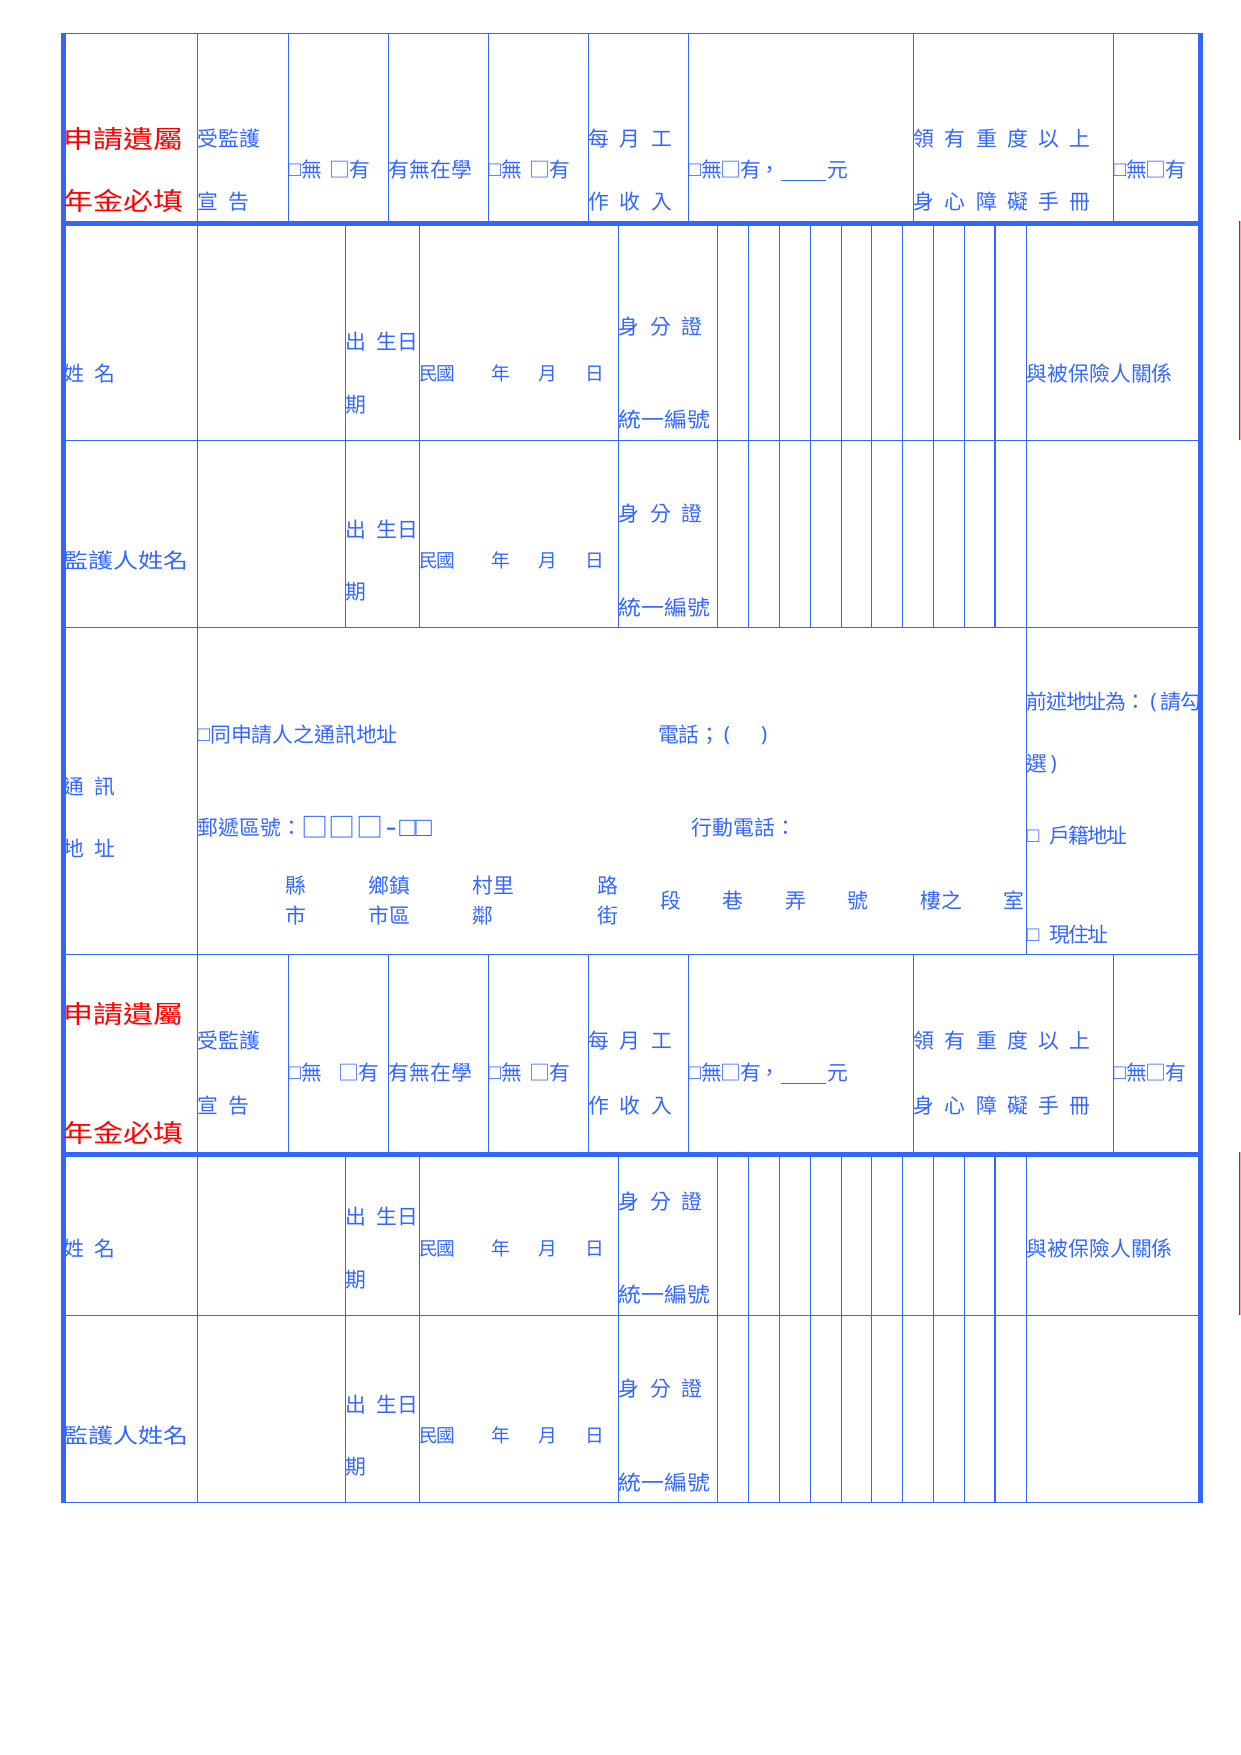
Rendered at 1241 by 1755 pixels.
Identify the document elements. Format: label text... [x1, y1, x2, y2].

table_cell [934, 226, 964, 439]
table_cell 姓 名 [66, 1157, 197, 1314]
table_cell 與被保險人關係 [1027, 226, 1198, 439]
table_cell [872, 441, 902, 627]
table_cell [842, 226, 871, 439]
table_cell □同申請人之通訊地址 電話；( ) 郵遞區號：□□□-□□ 行動電話： 縣市 鄉鎮市區 村里鄰 路街 段 巷 弄 號 樓之 室 [198, 628, 1026, 954]
table_cell 有無在學 [389, 34, 488, 221]
table_cell [842, 1316, 871, 1502]
table_cell [903, 226, 933, 439]
table_cell □無□有， 元 [689, 34, 913, 221]
table_cell 有無在學 [389, 955, 488, 1152]
table_cell 姓 名 [66, 226, 197, 439]
table_cell [780, 226, 810, 439]
table_cell 每 月 工 作 收 入 [589, 955, 688, 1152]
table_cell [996, 441, 1026, 627]
table_cell [198, 1316, 345, 1502]
table_cell 申請遺屬 年金必填 [66, 955, 197, 1152]
table_cell [1203, 1315, 1240, 1502]
table_cell [996, 1157, 1026, 1314]
table_cell [198, 1157, 345, 1314]
table_cell [872, 1157, 902, 1314]
table_cell 出 生日 期 [346, 441, 419, 627]
table_cell [965, 1157, 994, 1314]
table_cell [872, 226, 902, 439]
table_cell [811, 441, 841, 627]
table_cell [718, 441, 748, 627]
table_cell [811, 226, 841, 439]
table_cell 與被保險人關係 [1027, 1157, 1198, 1314]
table_cell [965, 1316, 994, 1502]
table_cell [1203, 221, 1239, 439]
table_cell [718, 1316, 748, 1502]
table_cell □無□有， 元 [689, 955, 913, 1152]
table_cell [749, 441, 779, 627]
table_cell 申請遺屬 年金必填 [66, 34, 197, 221]
table_cell [749, 1316, 779, 1502]
table_cell [780, 441, 810, 627]
table_cell [903, 1157, 933, 1314]
table_cell 民國 年 月 日 [420, 1316, 618, 1502]
table_cell 通 訊 地 址 [66, 628, 197, 954]
table_cell 受監護 宣 告 [198, 955, 288, 1152]
table_cell [842, 1157, 871, 1314]
table_cell 民國 年 月 日 [420, 1157, 618, 1314]
table_cell [1203, 627, 1240, 954]
table_cell □無□有 [1114, 955, 1198, 1152]
table_cell 出 生日 期 [346, 226, 419, 439]
table_cell □無□有 [1114, 34, 1198, 221]
table_cell [842, 441, 871, 627]
table_cell □無 □有 [489, 955, 588, 1152]
table_cell 身 分 證 統一編號 [619, 226, 717, 439]
table_cell □無 □有 [289, 955, 388, 1152]
table_cell [780, 1316, 810, 1502]
table_cell [934, 1316, 964, 1502]
table_cell 受監護 宣 告 [198, 34, 288, 221]
table_cell [934, 1157, 964, 1314]
table_cell 出 生日 期 [346, 1316, 419, 1502]
table_cell 民國 年 月 日 [420, 226, 618, 439]
table_cell 領 有 重 度 以 上 身 心 障 礙 手 冊 [914, 34, 1113, 221]
table_cell [1027, 441, 1198, 627]
table_cell [965, 226, 994, 439]
table_cell 領 有 重 度 以 上 身 心 障 礙 手 冊 [914, 955, 1113, 1152]
table_cell [996, 1316, 1026, 1502]
table_cell [749, 226, 779, 439]
table_cell [1203, 440, 1240, 627]
table_cell [965, 441, 994, 627]
table_cell [198, 441, 345, 627]
table_cell □無 □有 [489, 34, 588, 221]
table_cell [749, 1157, 779, 1314]
table_cell [934, 441, 964, 627]
table_cell [872, 1316, 902, 1502]
table_cell [903, 441, 933, 627]
table_cell [811, 1157, 841, 1314]
table_cell 每 月 工 作 收 入 [589, 34, 688, 221]
table_cell [903, 1316, 933, 1502]
table_cell 身 分 證 統一編號 [619, 1157, 717, 1314]
table_cell [1203, 33, 1240, 221]
table_cell [996, 226, 1026, 439]
table_cell [1203, 954, 1240, 1152]
table_cell 監護人姓名 [66, 1316, 197, 1502]
table_cell 民國 年 月 日 [420, 441, 618, 627]
table_cell 前述地址為：(請勾選) □ 戶籍地址 □ 現住址 [1027, 628, 1198, 954]
table_cell 身 分 證 統一編號 [619, 441, 717, 627]
table_cell [718, 1157, 748, 1314]
table_cell 監護人姓名 [66, 441, 197, 627]
table_cell [780, 1157, 810, 1314]
table_cell [198, 226, 345, 439]
table_cell 出 生日 期 [346, 1157, 419, 1314]
table_cell [1027, 1316, 1198, 1502]
table_cell [1203, 1152, 1239, 1314]
table_cell 身 分 證 統一編號 [619, 1316, 717, 1502]
table_cell [811, 1316, 841, 1502]
table_cell [718, 226, 748, 439]
table_cell □無 □有 [289, 34, 388, 221]
